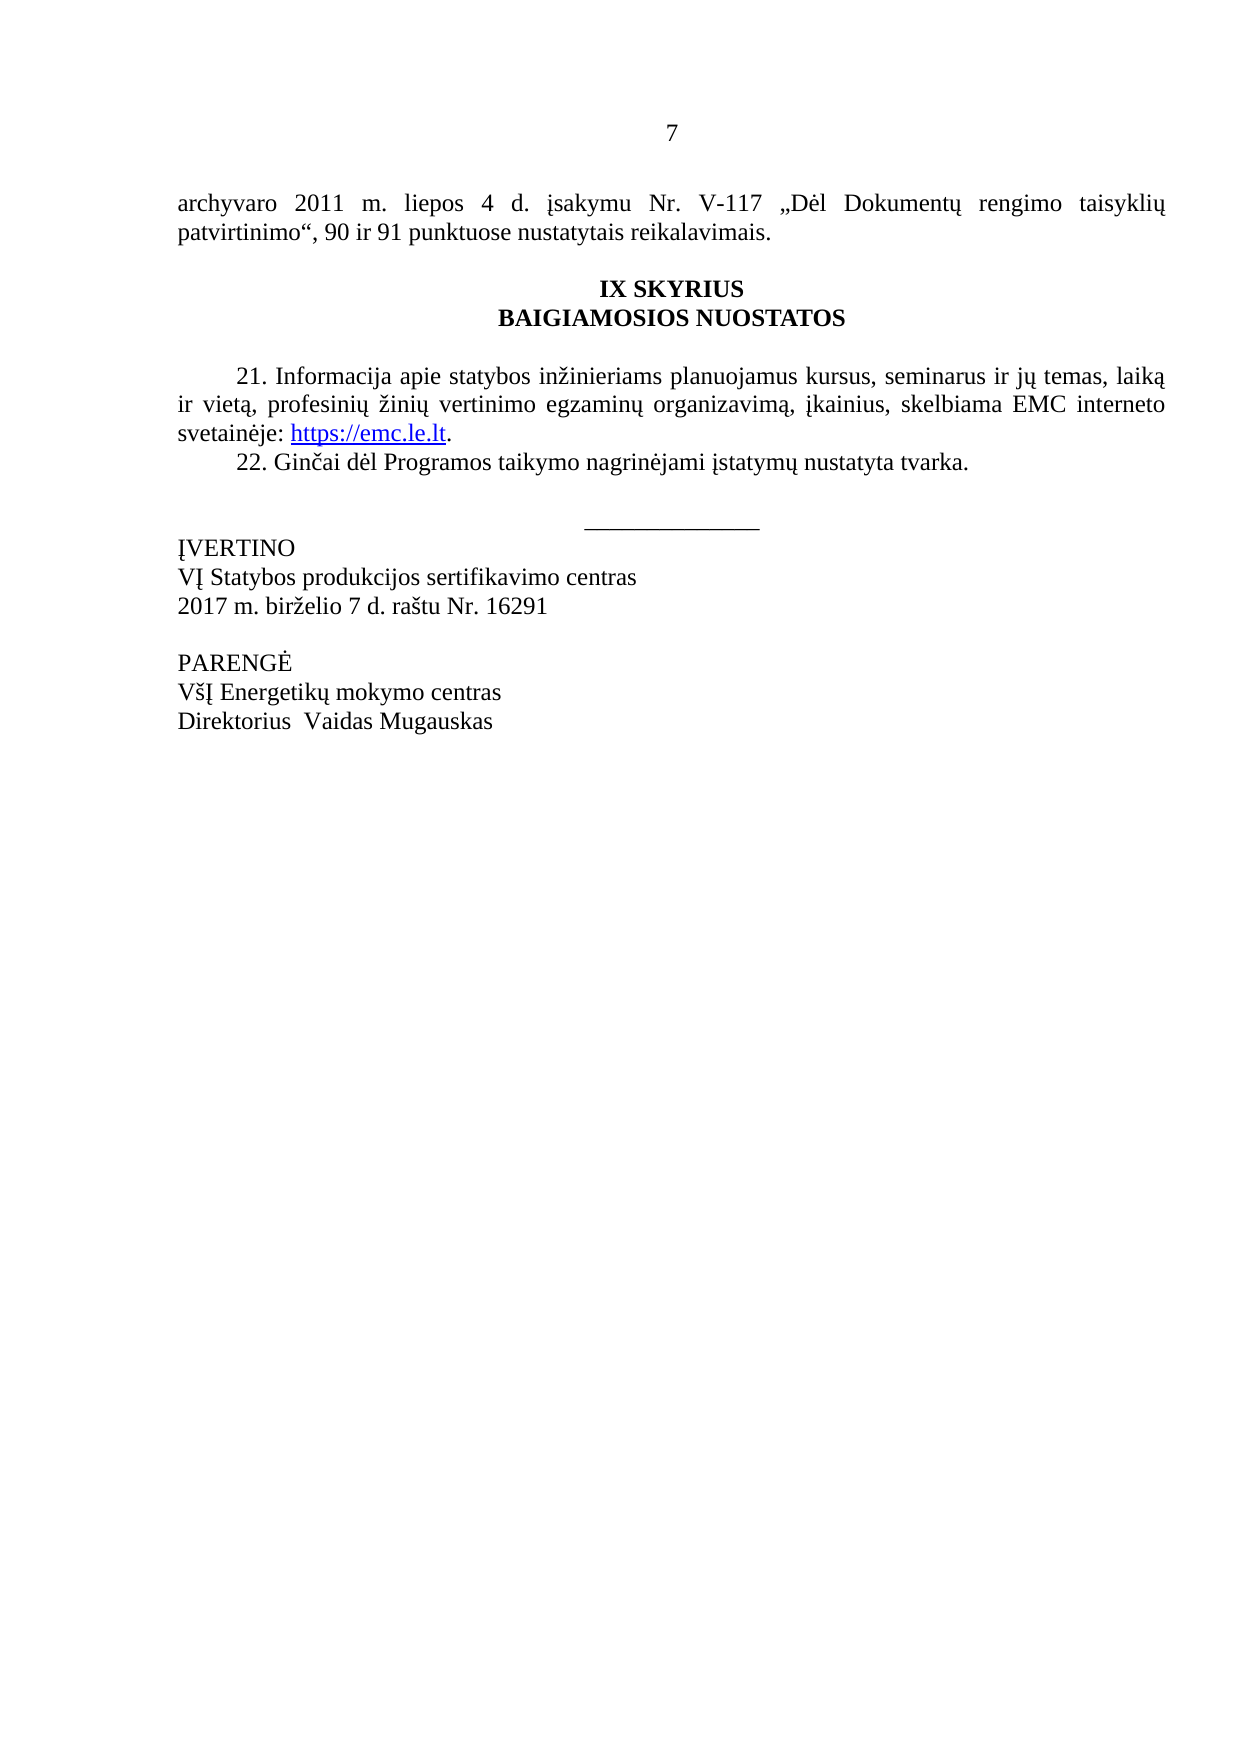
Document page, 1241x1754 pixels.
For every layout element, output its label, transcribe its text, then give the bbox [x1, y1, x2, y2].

text ______________ [177, 504, 1166, 533]
text IX SKYRIUS [177, 274, 1166, 303]
text 2017 m. birželio 7 d. raštu Nr. 16291 [177, 591, 1166, 619]
text Direktorius Vaidas Mugauskas [177, 706, 1166, 734]
text ĮVERTINO [177, 533, 1166, 562]
text archyvaro 2011 m. liepos 4 d. įsakymu Nr. V-117 „Dėl Dokumentų rengimo taisyklių patvirtinimo“, 90 ir 91 punktuose nustatytais reikalavimais. [177, 188, 1166, 246]
text VĮ Statybos produkcijos sertifikavimo centras [177, 562, 1166, 591]
text 22. Ginčai dėl Programos taikymo nagrinėjami įstatymų nustatyta tvarka. [177, 447, 1166, 476]
text 21. Informacija apie statybos inžinieriams planuojamus kursus, seminarus ir jų temas, laiką ir vietą, profesinių žinių vertinimo egzaminų organizavimą, įkainius, skelbiama EMC interneto svetainėje: https://emc.le.lt. [177, 361, 1166, 447]
text BAIGIAMOSIOS NUOSTATOS [177, 303, 1166, 332]
text PARENGĖ [177, 648, 1166, 677]
text VšĮ Energetikų mokymo centras [177, 677, 1166, 706]
